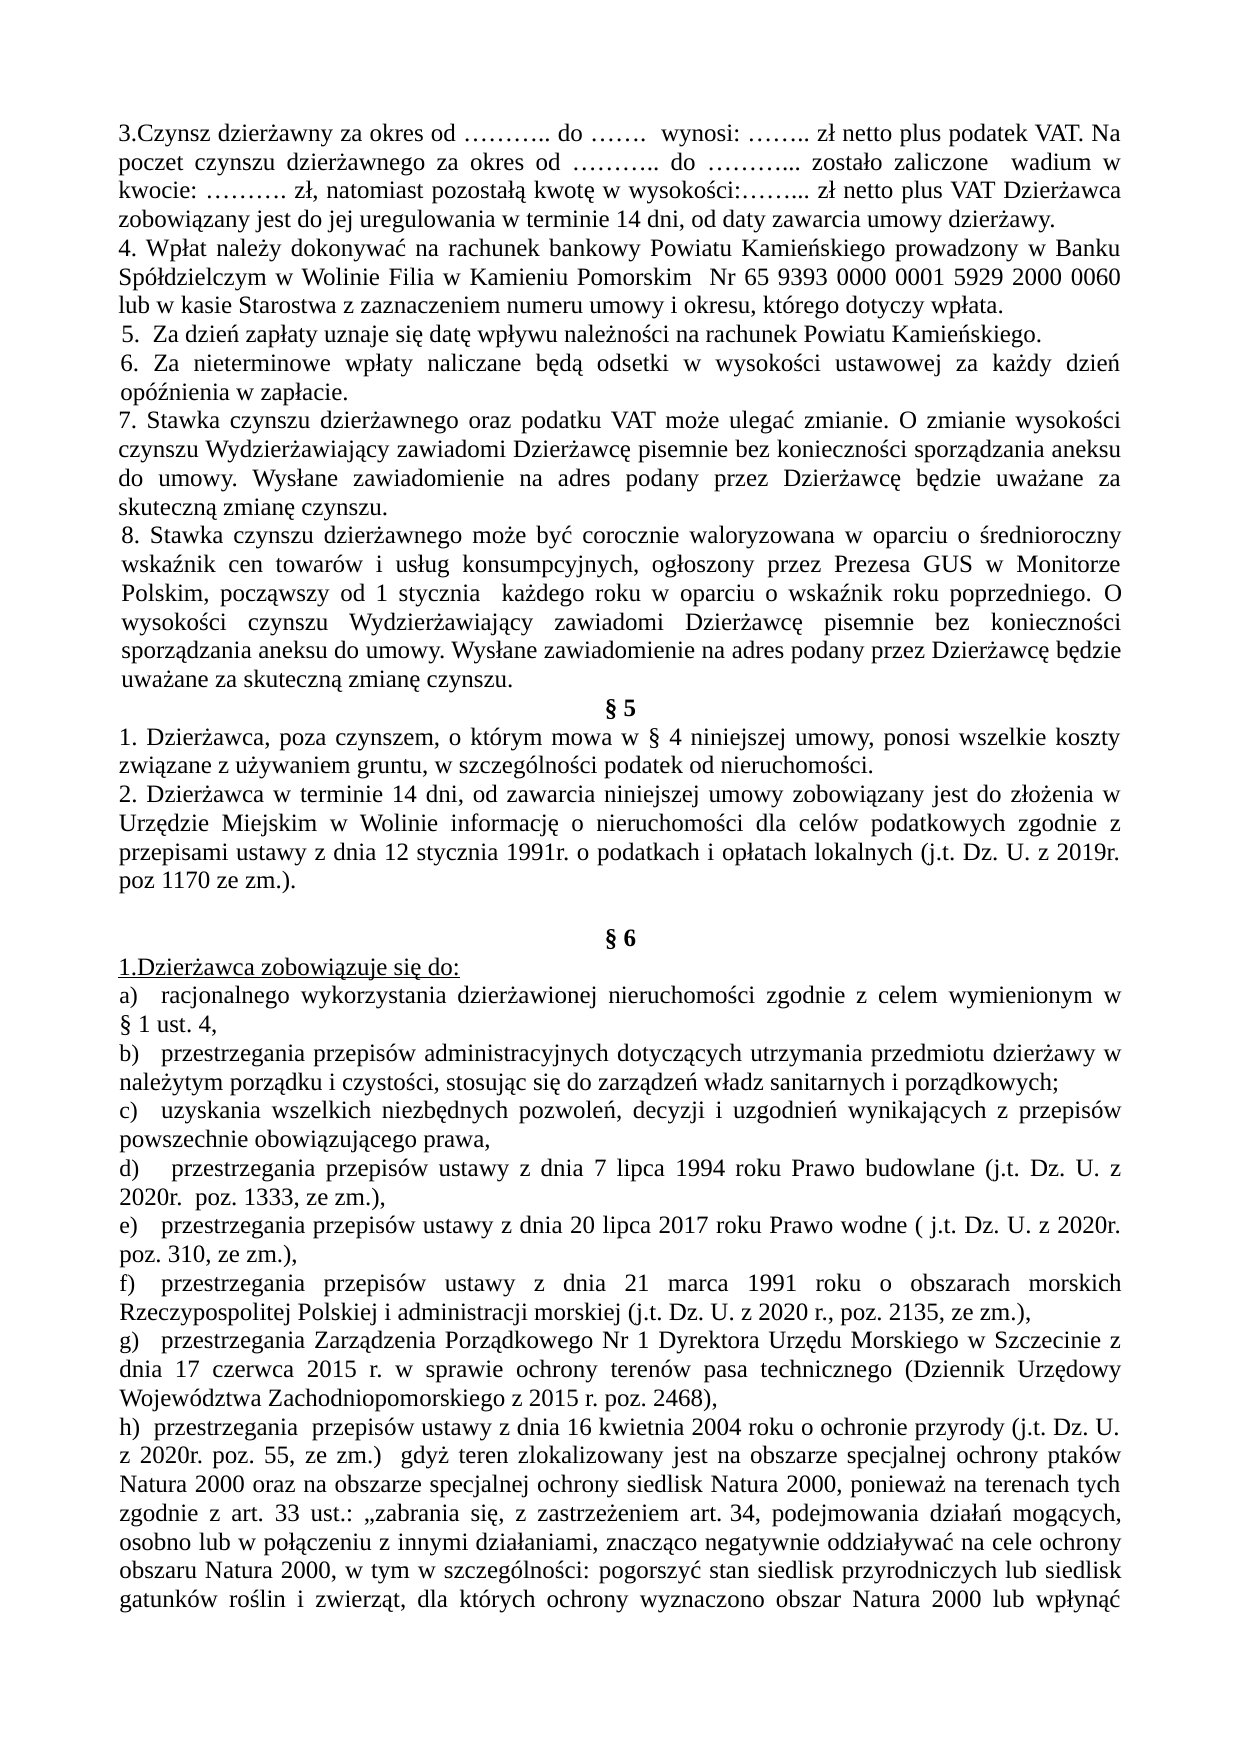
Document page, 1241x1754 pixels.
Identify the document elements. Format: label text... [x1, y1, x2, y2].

text 3.Czynsz dzierżawny za okres od ……….. do ……. wynosi: …….. zł netto plus podatek VAT. Na poczet czynszu dzierżawnego za okres od ……….. do ………... zostało zaliczone wadium w kwocie: ………. zł, natomiast pozostałą kwotę w wysokości:……... zł netto plus VAT Dzierżawca zobowiązany jest do jej uregulowania w terminie 14 dni, od daty zawarcia umowy dzierżawy. [118, 118, 1122, 233]
text 8. Stawka czynszu dzierżawnego może być corocznie waloryzowana w oparciu o średnioroczny wskaźnik cen towarów i usług konsumpcyjnych, ogłoszony przez Prezesa GUS w Monitorze Polskim, począwszy od 1 stycznia każdego roku w oparciu o wskaźnik roku poprzedniego. O wysokości czynszu Wydzierżawiający zawiadomi Dzierżawcę pisemnie bez konieczności sporządzania aneksu do umowy. Wysłane zawiadomienie na adres podany przez Dzierżawcę będzie uważane za skuteczną zmianę czynszu. [121, 521, 1122, 693]
list przestrzegania przepisów ustawy z dnia 20 lipca 2017 roku Prawo wodne ( j.t. Dz. U. z 2020r. poz. 310, ze zm.), [119, 1211, 1122, 1268]
text 4. Wpłat należy dokonywać na rachunek bankowy Powiatu Kamieńskiego prowadzony w Banku Spółdzielczym w Wolinie Filia w Kamieniu Pomorskim Nr 65 9393 0000 0001 5929 2000 0060 lub w kasie Starostwa z zaznaczeniem numeru umowy i okresu, którego dotyczy wpłata. [118, 233, 1122, 319]
text 1. Dzierżawca, poza czynszem, o którym mowa w § 4 niniejszej umowy, ponosi wszelkie koszty związane z używaniem gruntu, w szczególności podatek od nieruchomości. [119, 722, 1122, 779]
list uzyskania wszelkich niezbędnych pozwoleń, decyzji i uzgodnień wynikających z przepisów powszechnie obowiązującego prawa, [119, 1096, 1122, 1153]
text § 6 [118, 923, 1122, 952]
list przestrzegania przepisów ustawy z dnia 7 lipca 1994 roku Prawo budowlane (j.t. Dz. U. z 2020r. poz. 1333, ze zm.), [119, 1153, 1122, 1211]
text 6. Za nieterminowe wpłaty naliczane będą odsetki w wysokości ustawowej za każdy dzień opóźnienia w zapłacie. [120, 348, 1122, 406]
text 2. Dzierżawca w terminie 14 dni, od zawarcia niniejszej umowy zobowiązany jest do złożenia w Urzędzie Miejskim w Wolinie informację o nieruchomości dla celów podatkowych zgodnie z przepisami ustawy z dnia 12 stycznia 1991r. o podatkach i opłatach lokalnych (j.t. Dz. U. z 2019r. poz 1170 ze zm.). [119, 779, 1122, 894]
text 7. Stawka czynszu dzierżawnego oraz podatku VAT może ulegać zmianie. O zmianie wysokości czynszu Wydzierżawiający zawiadomi Dzierżawcę pisemnie bez konieczności sporządzania aneksu do umowy. Wysłane zawiadomienie na adres podany przez Dzierżawcę będzie uważane za skuteczną zmianę czynszu. [118, 406, 1122, 521]
list przestrzegania przepisów ustawy z dnia 21 marca 1991 roku o obszarach morskich Rzeczypospolitej Polskiej i administracji morskiej (j.t. Dz. U. z 2020 r., poz. 2135, ze zm.), [119, 1268, 1122, 1326]
text 5. Za dzień zapłaty uznaje się datę wpływu należności na rachunek Powiatu Kamieńskiego. [121, 319, 1122, 348]
list przestrzegania przepisów administracyjnych dotyczących utrzymania przedmiotu dzierżawy w należytym porządku i czystości, stosując się do zarządzeń władz sanitarnych i porządkowych; [119, 1038, 1122, 1096]
list racjonalnego wykorzystania dzierżawionej nieruchomości zgodnie z celem wymienionym w § 1 ust. 4, [119, 981, 1122, 1038]
list przestrzegania Zarządzenia Porządkowego Nr 1 Dyrektora Urzędu Morskiego w Szczecinie z dnia 17 czerwca 2015 r. w sprawie ochrony terenów pasa technicznego (Dziennik Urzędowy Województwa Zachodniopomorskiego z 2015 r. poz. 2468), [119, 1326, 1122, 1412]
text § 5 [118, 693, 1122, 722]
text 1.Dzierżawca zobowiązuje się do: [118, 952, 1122, 981]
text h) przestrzegania przepisów ustawy z dnia 16 kwietnia 2004 roku o ochronie przyrody (j.t. Dz. U. z 2020r. poz. 55, ze zm.) gdyż teren zlokalizowany jest na obszarze specjalnej ochrony ptaków Natura 2000 oraz na obszarze specjalnej ochrony siedlisk Natura 2000, ponieważ na terenach tych zgodnie z art. 33 ust.: „zabrania się, z zastrzeżeniem art. 34, podejmowania działań mogących, osobno lub w połączeniu z innymi działaniami, znacząco negatywnie oddziaływać na cele ochrony obszaru Natura 2000, w tym w szczególności: pogorszyć stan siedlisk przyrodniczych lub siedlisk gatunków roślin i zwierząt, dla których ochrony wyznaczono obszar Natura 2000 lub wpłynąć [119, 1412, 1122, 1613]
